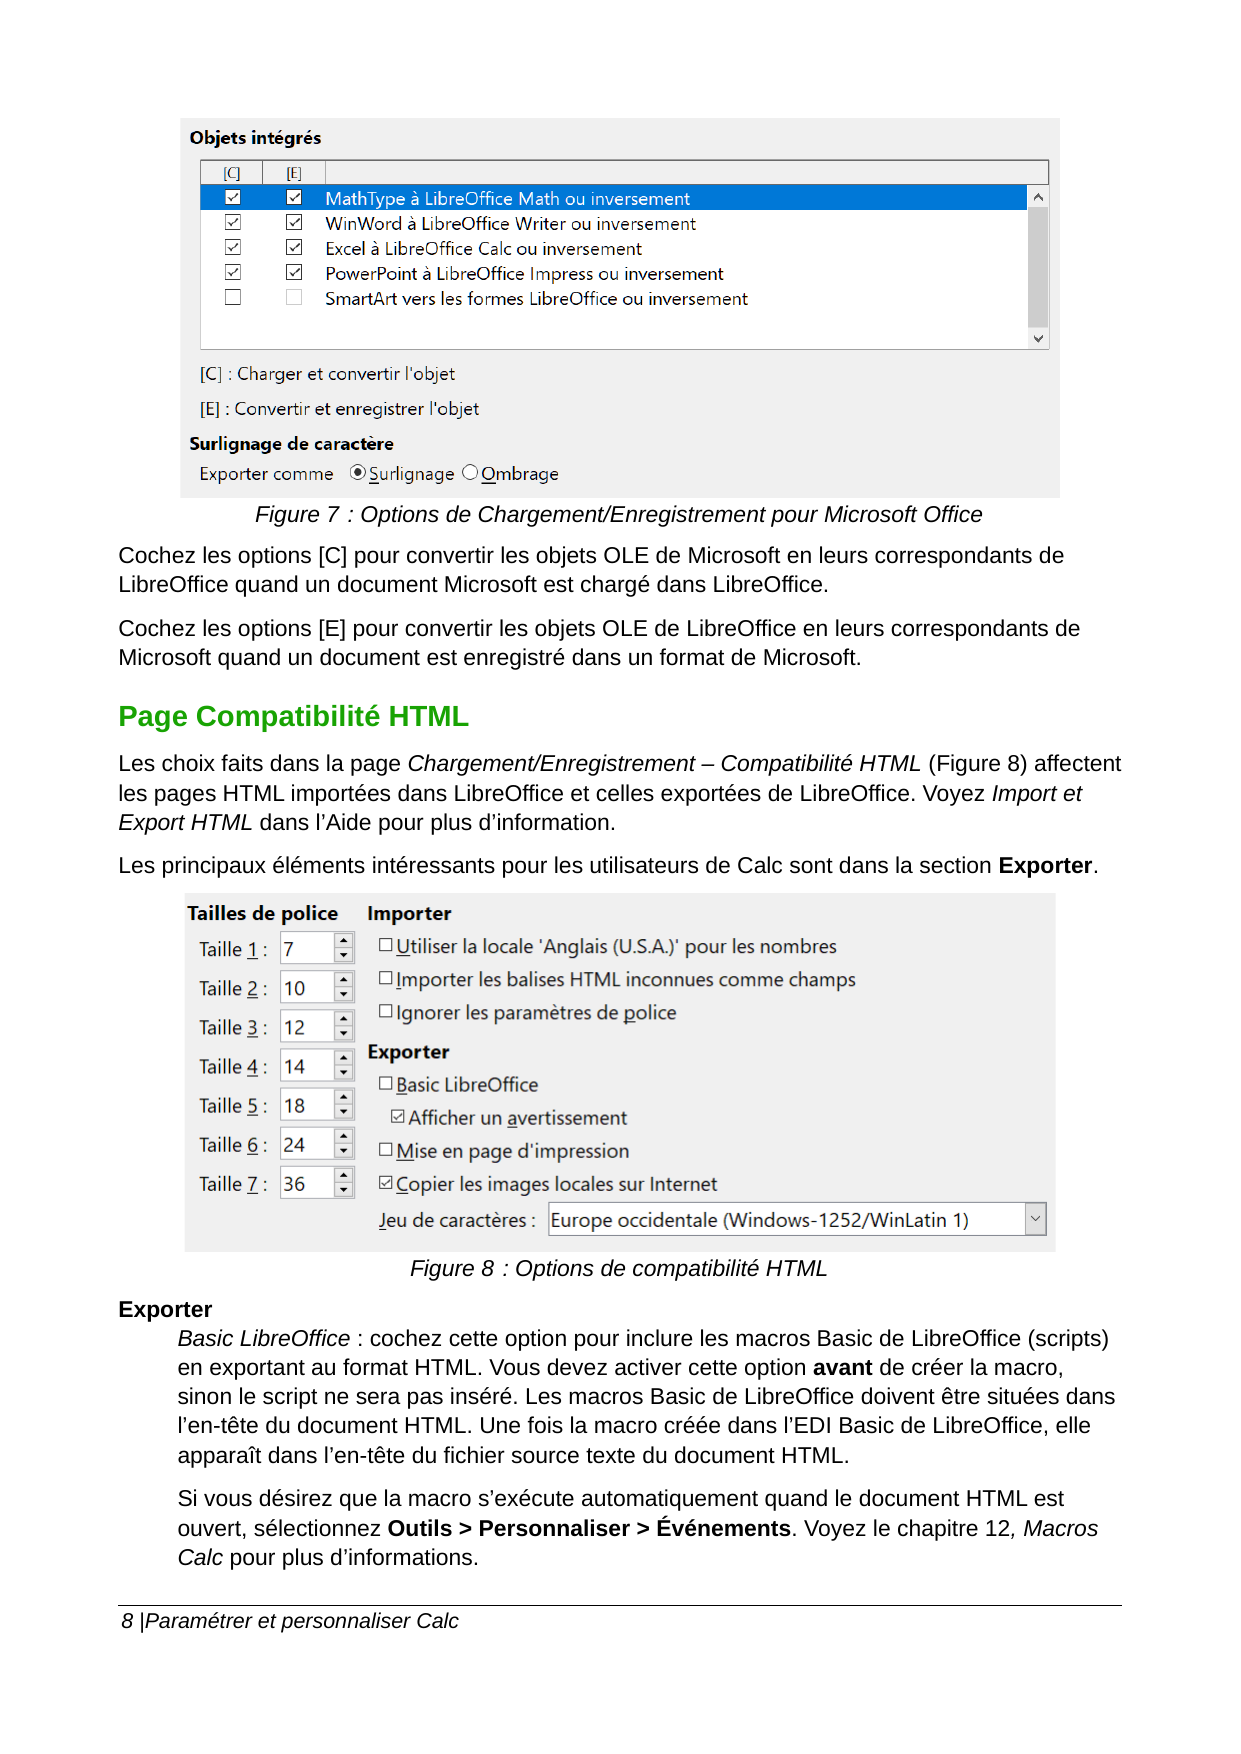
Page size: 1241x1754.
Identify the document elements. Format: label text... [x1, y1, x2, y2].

text Cochez les options [E] pour convertir les objets OLE de LibreOffice en leurs correspondants de Microsoft quand un document est enregistré dans un format de Microsoft. [118, 612, 1122, 670]
list Si vous désirez que la macro s’exécute automatiquement quand le document HTML est ouvert, sélectionnez Outils > Personnaliser > Événements. Voyez le chapitre 12, Macros Calc pour plus d’informations. [177, 1482, 1122, 1570]
text Figure 7 : Options de Chargement/Enregistrement pour Microsoft Office [118, 498, 1122, 527]
subtitle Exporter [118, 1293, 1122, 1322]
text Cochez les options [C] pour convertir les objets OLE de Microsoft en leurs correspondants de LibreOffice quand un document Microsoft est chargé dans LibreOffice. [118, 539, 1122, 597]
text Les principaux éléments intéressants pour les utilisateurs de Calc sont dans la section Exporter. [118, 850, 1122, 879]
text Les choix faits dans la page Chargement/Enregistrement – Compatibilité HTML (Figure 8) affectent les pages HTML importées dans LibreOffice et celles exportées de LibreOffice. Voyez Import et Export HTML dans l’Aide pour plus d’information. [118, 748, 1122, 835]
picture [180, 118, 1060, 498]
text Figure 8 : Options de compatibilité HTML [118, 1251, 1122, 1281]
picture [184, 893, 1056, 1252]
list Basic LibreOffice : cochez cette option pour inclure les macros Basic de LibreOffice (scripts) en exportant au format HTML. Vous devez activer cette option avant de créer la macro, sinon le script ne sera pas inséré. Les macros Basic de LibreOffice doivent être situées dans l’en-tête du document HTML. Une fois la macro créée dans l’EDI Basic de LibreOffice, elle apparaît dans l’en-tête du fichier source texte du document HTML. [177, 1322, 1122, 1468]
subtitle Page Compatibilité HTML [118, 699, 1122, 733]
